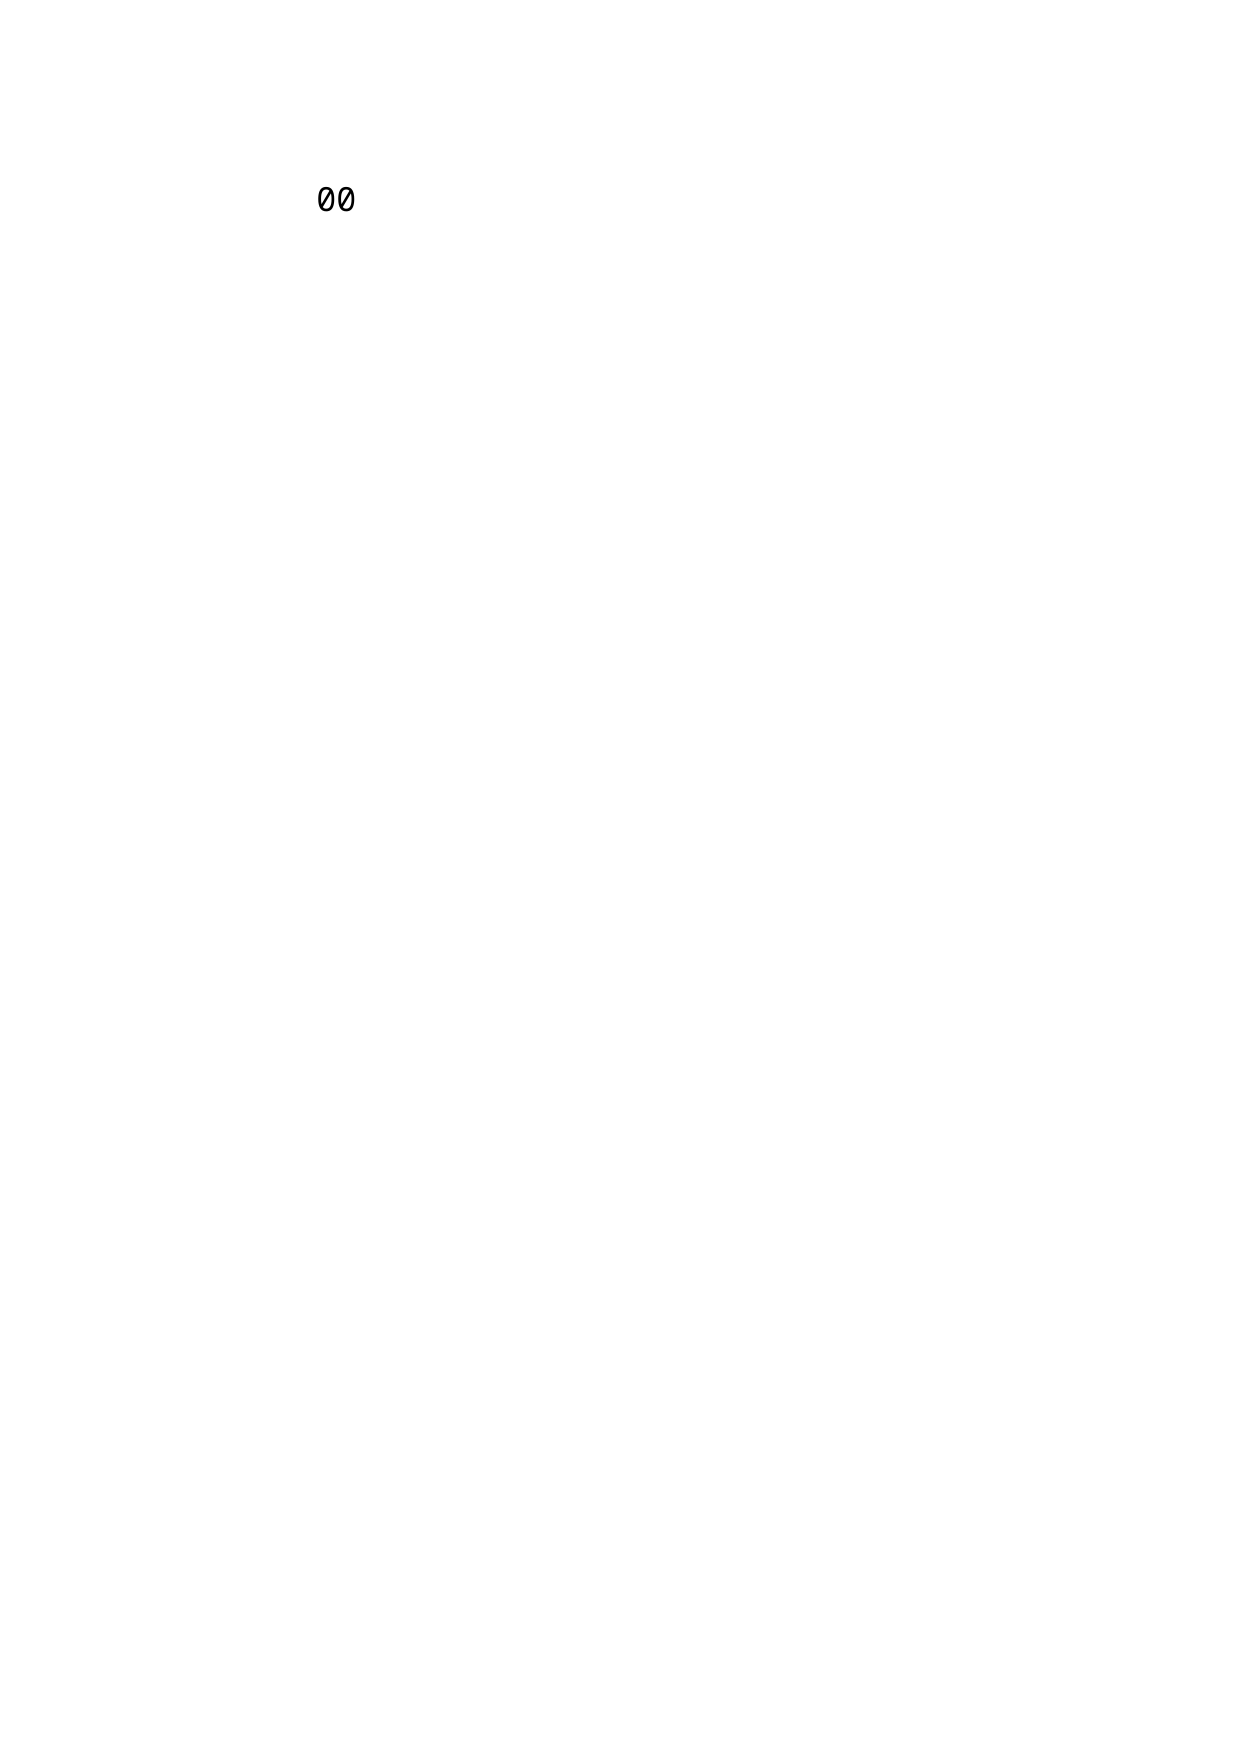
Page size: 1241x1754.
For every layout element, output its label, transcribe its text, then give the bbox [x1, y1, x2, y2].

list 經費來源(含收退費標準)及財務規劃…………00 [277, 158, 1087, 225]
